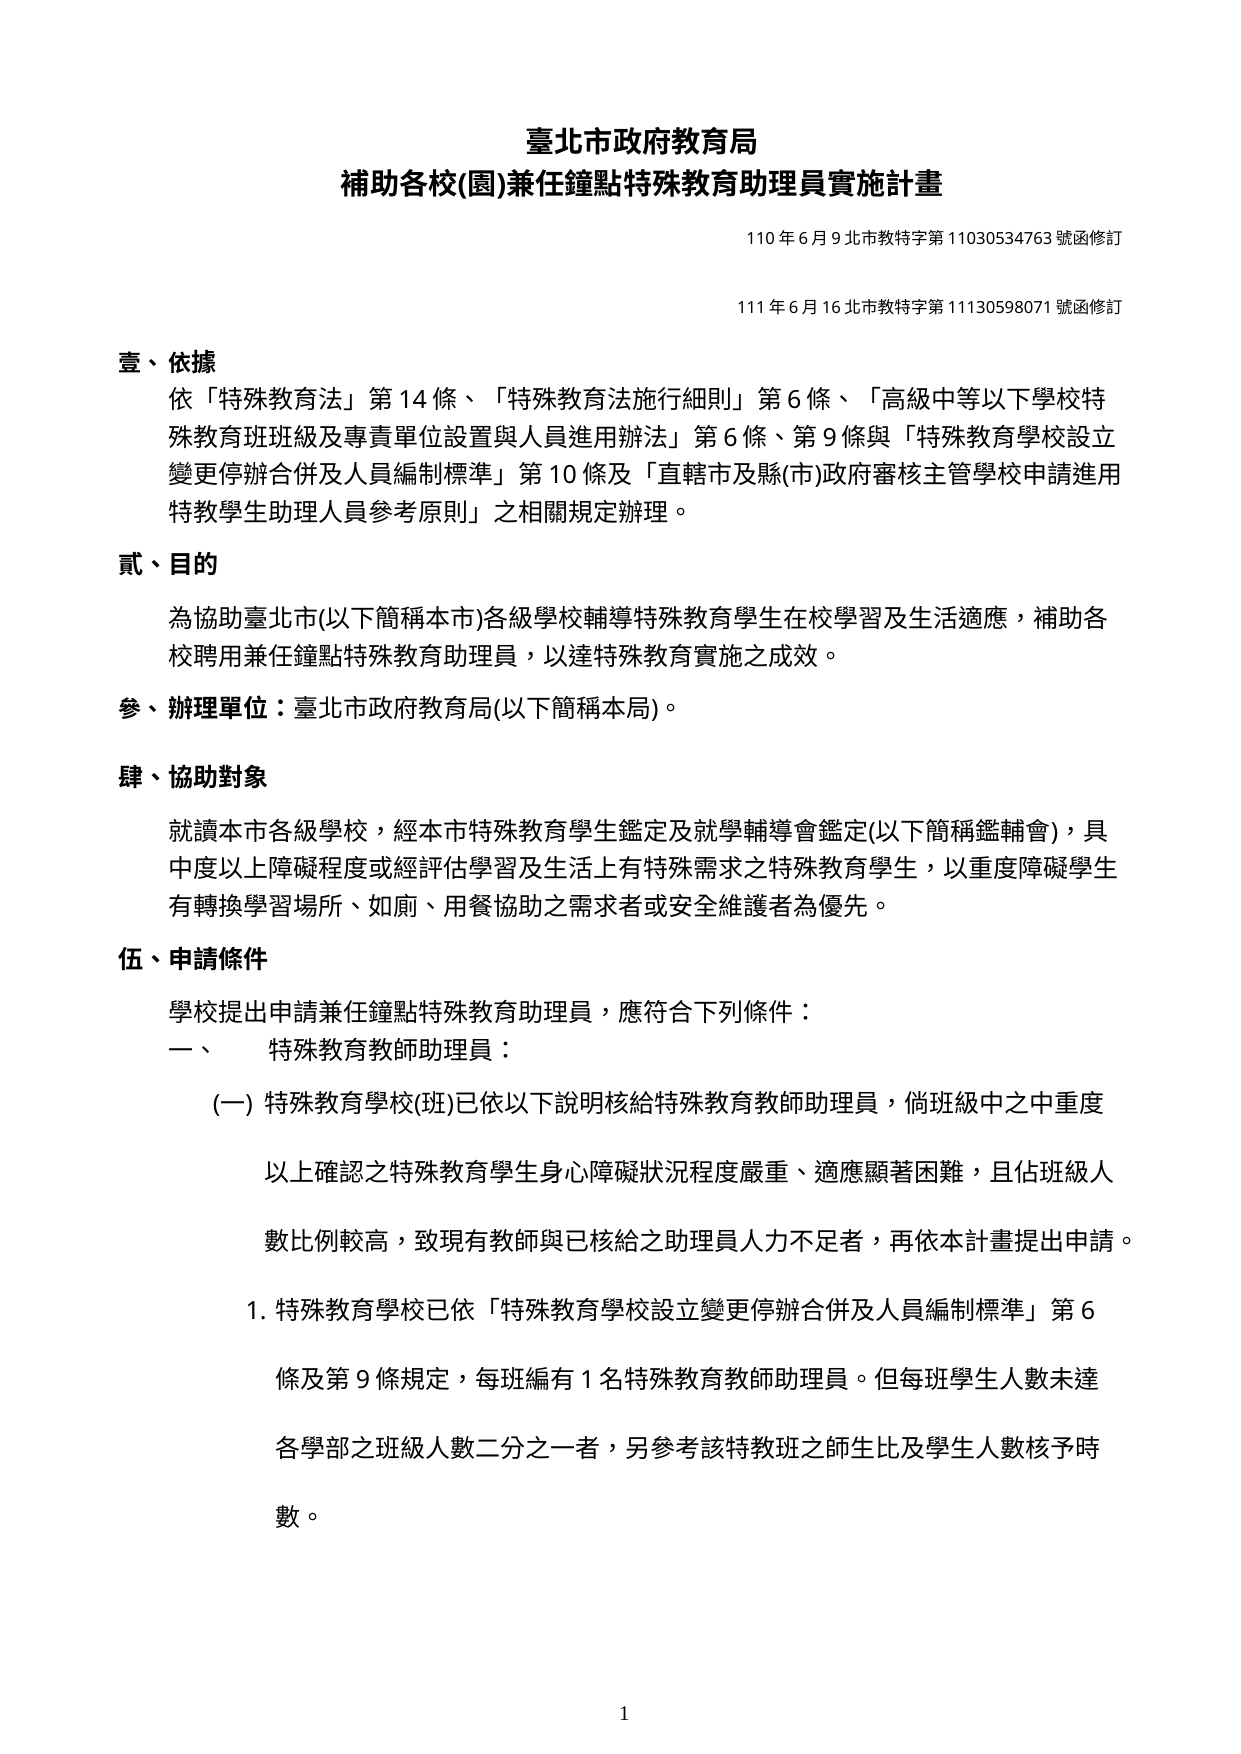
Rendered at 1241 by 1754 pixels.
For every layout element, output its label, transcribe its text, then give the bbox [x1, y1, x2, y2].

list 目的 [118, 528, 1122, 597]
list 特殊教育教師助理員： [168, 1029, 1122, 1067]
text 依「特殊教育法」第14條、「特殊教育法施行細則」第6條、「高級中等以下學校特殊教育班班級及專責單位設置與人員進用辦法」第6條、第9條與「特殊教育學校設立變更停辦合併及人員編制標準」第10條及「直轄市及縣(市)政府審核主管學校申請進用特教學生助理人員參考原則」之相關規定辦理。 [168, 378, 1122, 528]
text 就讀本市各級學校，經本市特殊教育學生鑑定及就學輔導會鑑定(以下簡稱鑑輔會)，具中度以上障礙程度或經評估學習及生活上有特殊需求之特殊教育學生，以重度障礙學生有轉換學習場所、如廁、用餐協助之需求者或安全維護者為優先。 [168, 810, 1122, 923]
text 110年6月9北市教特字第11030534763號函修訂 [118, 203, 1122, 272]
text 臺北市政府教育局 [118, 118, 1122, 161]
list 申請條件 [118, 923, 1122, 992]
text 學校提出申請兼任鐘點特殊教育助理員，應符合下列條件： [168, 992, 1122, 1029]
list 依據 [118, 341, 1122, 378]
text 補助各校(園)兼任鐘點特殊教育助理員實施計畫 [118, 161, 1122, 203]
list 辦理單位：臺北市政府教育局(以下簡稱本局)。 [118, 672, 1122, 741]
list 特殊教育學校(班)已依以下說明核給特殊教育教師助理員，倘班級中之中重度以上確認之特殊教育學生身心障礙狀況程度嚴重、適應顯著困難，且佔班級人數比例較高，致現有教師與已核給之助理員人力不足者，再依本計畫提出申請。 [213, 1067, 1122, 1274]
list 特殊教育學校已依「特殊教育學校設立變更停辦合併及人員編制標準」第6條及第9條規定，每班編有1名特殊教育教師助理員。但每班學生人數未達各學部之班級人數二分之一者，另參考該特教班之師生比及學生人數核予時數。 [245, 1274, 1122, 1549]
text 111年6月16北市教特字第11130598071號函修訂 [118, 272, 1122, 341]
text 為協助臺北市(以下簡稱本市)各級學校輔導特殊教育學生在校學習及生活適應，補助各校聘用兼任鐘點特殊教育助理員，以達特殊教育實施之成效。 [168, 597, 1122, 672]
list 協助對象 [118, 741, 1122, 810]
